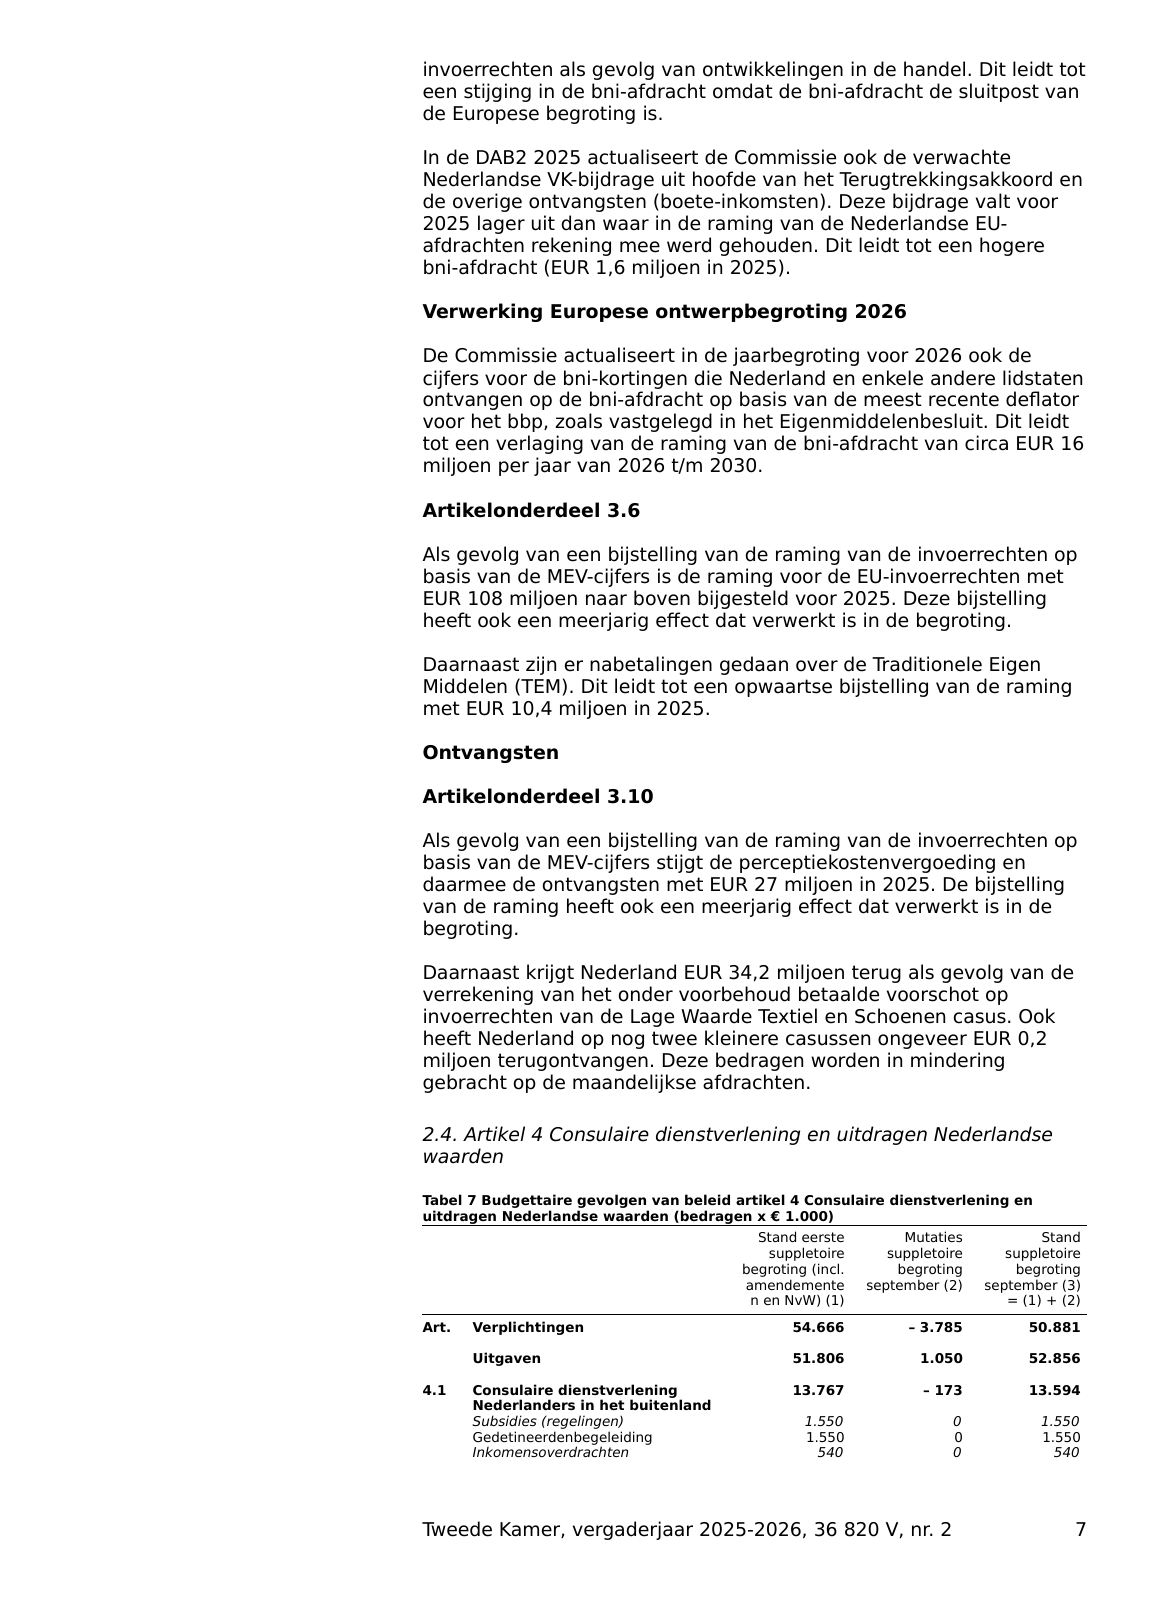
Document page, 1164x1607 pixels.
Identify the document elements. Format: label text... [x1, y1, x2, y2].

table_cell [467, 1226, 732, 1314]
text Als gevolg van een bĳstelling van de raming van de invoerrechten op basis van de MEV-cijfers stĳgt de perceptiekostenvergoeding en daarmee de ontvangsten met EUR 27 miljoen in 2025. De bĳstelling van de raming heeft ook een meerjarig effect dat verwerkt is in de begroting. [422, 830, 1087, 940]
table_cell [422, 1351, 467, 1367]
table_cell Subsidies (regelingen) [467, 1414, 732, 1429]
table_cell [850, 1335, 968, 1351]
table_cell Stand suppletoire begroting september (3) = (1) + (2) [969, 1226, 1087, 1314]
text De Commissie actualiseert in de jaarbegroting voor 2026 ook de cijfers voor de bni-kortingen die Nederland en enkele andere lidstaten ontvangen op de bni-afdracht op basis van de meest recente deflator voor het bbp, zoals vastgelegd in het Eigenmiddelenbesluit. Dit leidt tot een verlaging van de raming van de bni-afdracht van circa EUR 16 miljoen per jaar van 2026 t/m 2030. [422, 345, 1087, 477]
table_cell [467, 1335, 732, 1351]
table_cell Art. [422, 1315, 467, 1335]
table_cell – 173 [850, 1382, 968, 1414]
table_cell [969, 1335, 1087, 1351]
subtitle Ontvangsten [422, 742, 1087, 764]
subtitle Verwerking Europese ontwerpbegroting 2026 [422, 301, 1087, 323]
subtitle Artikelonderdeel 3.10 [422, 786, 1087, 808]
table_cell 1.050 [850, 1351, 968, 1367]
subtitle Artikelonderdeel 3.6 [422, 499, 1087, 521]
table_cell [422, 1414, 467, 1429]
table_cell Uitgaven [467, 1351, 732, 1367]
table_cell [850, 1367, 968, 1382]
table_cell 52.856 [969, 1351, 1087, 1367]
table_cell 0 [850, 1445, 968, 1461]
table_cell Verplichtingen [467, 1315, 732, 1335]
table_cell [732, 1335, 850, 1351]
table_cell Consulaire dienstverlening Nederlanders in het buitenland [467, 1382, 732, 1414]
table_cell 4.1 [422, 1382, 467, 1414]
table_cell 54.666 [732, 1315, 850, 1335]
table_cell 13.594 [969, 1382, 1087, 1414]
table_cell 1.550 [732, 1414, 850, 1429]
table_cell 1.550 [732, 1430, 850, 1445]
table_cell [422, 1226, 467, 1314]
text Daarnaast krijgt Nederland EUR 34,2 miljoen terug als gevolg van de verrekening van het onder voorbehoud betaalde voorschot op invoerrechten van de Lage Waarde Textiel en Schoenen casus. Ook heeft Nederland op nog twee kleinere casussen ongeveer EUR 0,2 miljoen terugontvangen. Deze bedragen worden in mindering gebracht op de maandelijkse afdrachten. [422, 962, 1087, 1094]
table_cell 540 [969, 1445, 1087, 1461]
table_cell Inkomensoverdrachten [467, 1445, 732, 1461]
table_cell 1.550 [969, 1430, 1087, 1445]
table_cell 1.550 [969, 1414, 1087, 1429]
table_cell [422, 1430, 467, 1445]
text Als gevolg van een bĳstelling van de raming van de invoerrechten op basis van de MEV-cijfers is de raming voor de EU-invoerrechten met EUR 108 miljoen naar boven bijgesteld voor 2025. Deze bĳstelling heeft ook een meerjarig effect dat verwerkt is in de begroting. [422, 544, 1087, 632]
table_cell – 3.785 [850, 1315, 968, 1335]
table_cell [969, 1367, 1087, 1382]
table_cell Stand eerste suppletoire begroting (incl. amendementen en NvW) (1) [732, 1226, 850, 1314]
table_cell 51.806 [732, 1351, 850, 1367]
table_cell Gedetineerdenbegeleiding [467, 1430, 732, 1445]
table_cell [422, 1367, 467, 1382]
text Daarnaast zijn er nabetalingen gedaan over de Traditionele Eigen Middelen (TEM). Dit leidt tot een opwaartse bijstelling van de raming met EUR 10,4 miljoen in 2025. [422, 654, 1087, 720]
table_header Tabel 7 Budgettaire gevolgen van beleid artikel 4 Consulaire dienstverlening en uitdragen Nederlandse waarden (bedragen x € 1.000) [422, 1193, 1087, 1224]
text In de DAB2 2025 actualiseert de Commissie ook de verwachte Nederlandse VK-bijdrage uit hoofde van het Terugtrekkingsakkoord en de overige ontvangsten (boete-inkomsten). Deze bijdrage valt voor 2025 lager uit dan waar in de raming van de Nederlandse EU-afdrachten rekening mee werd gehouden. Dit leidt tot een hogere bni-afdracht (EUR 1,6 miljoen in 2025). [422, 147, 1087, 279]
text invoerrechten als gevolg van ontwikkelingen in de handel. Dit leidt tot een stijging in de bni-afdracht omdat de bni-afdracht de sluitpost van de Europese begroting is. [422, 59, 1087, 125]
table_cell [422, 1335, 467, 1351]
table_cell [732, 1367, 850, 1382]
table_cell [467, 1367, 732, 1382]
table_cell Mutaties suppletoire begroting september (2) [850, 1226, 968, 1314]
table_cell 540 [732, 1445, 850, 1461]
table_cell [422, 1445, 467, 1461]
table_cell 0 [850, 1430, 968, 1445]
table_cell 50.881 [969, 1315, 1087, 1335]
table_cell 13.767 [732, 1382, 850, 1414]
table_cell 0 [850, 1414, 968, 1429]
subtitle 2.4. Artikel 4 Consulaire dienstverlening en uitdragen Nederlandse waarden [422, 1124, 1087, 1168]
